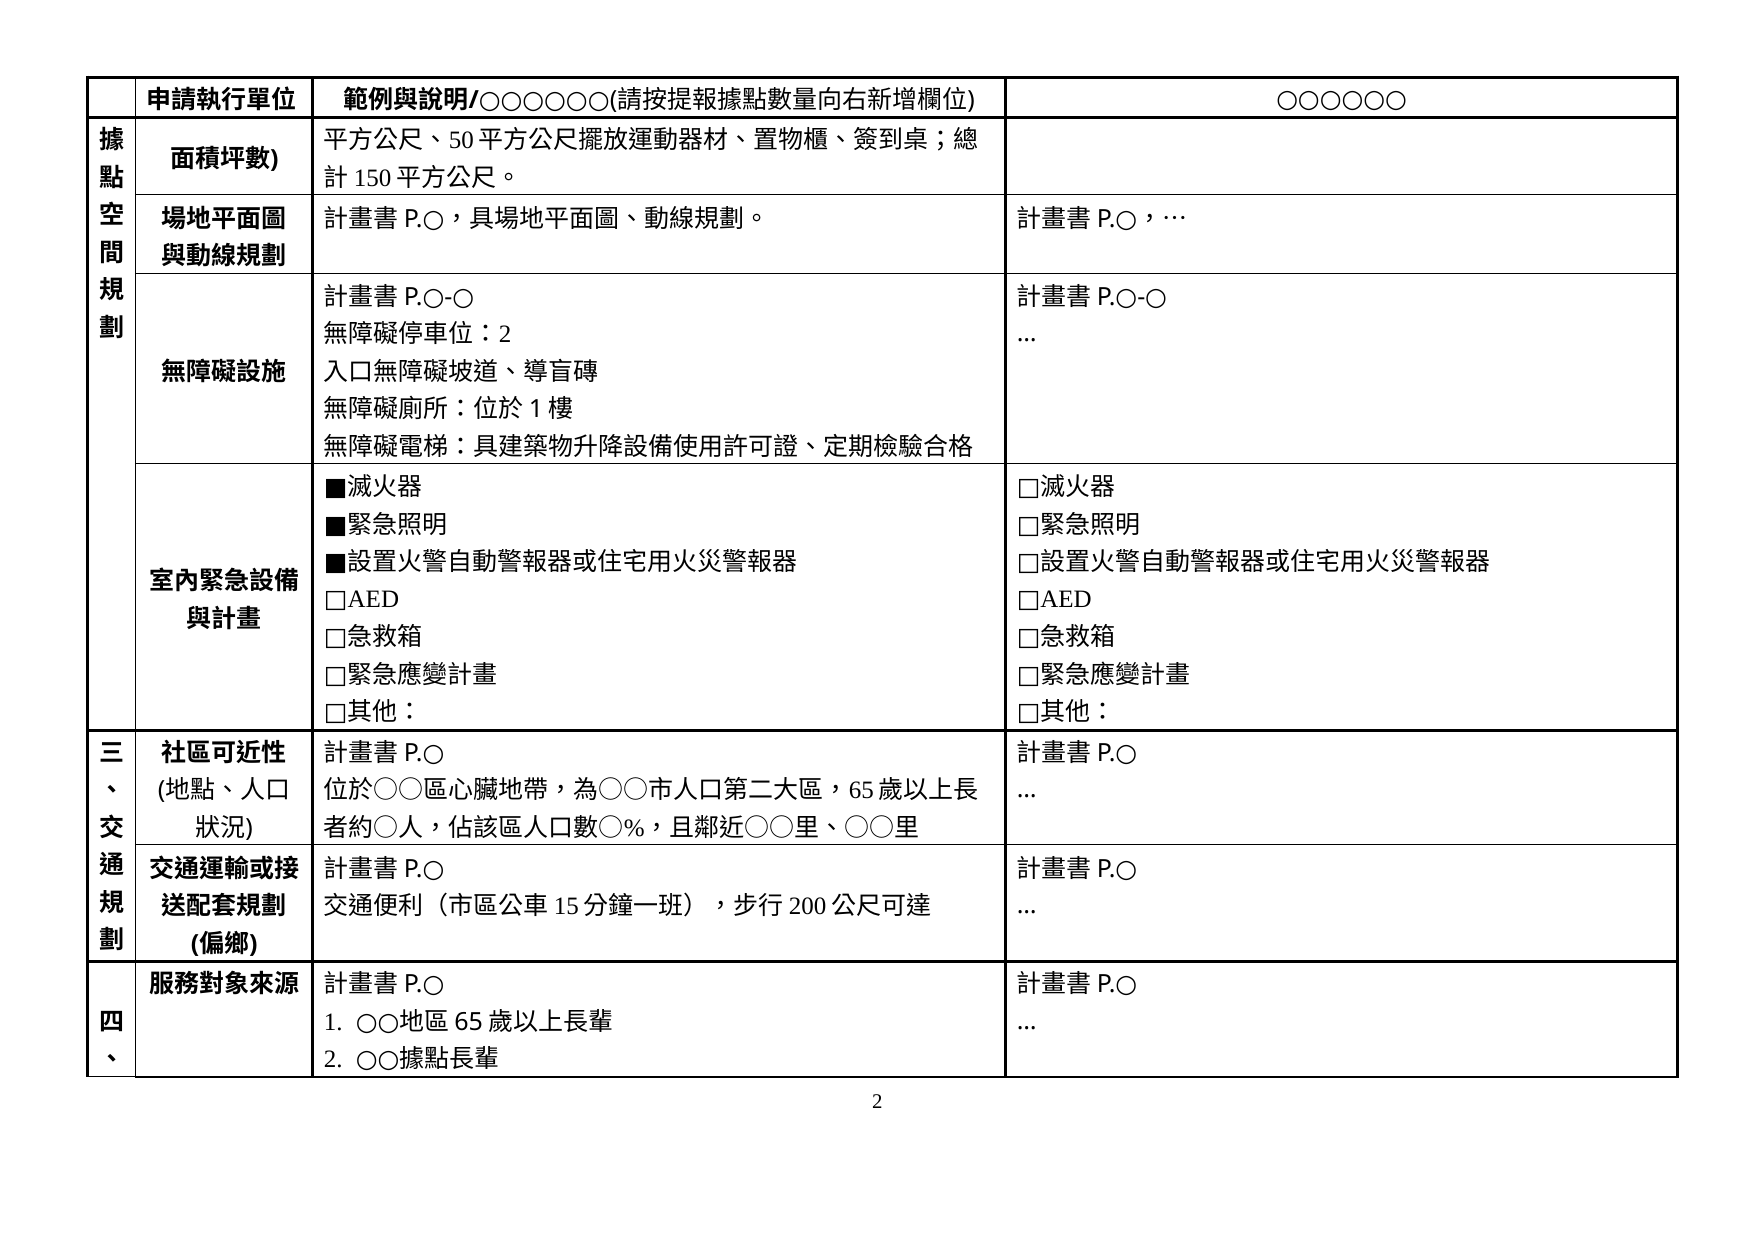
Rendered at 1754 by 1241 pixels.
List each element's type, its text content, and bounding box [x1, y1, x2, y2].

table_cell 計畫書P.○ … [1007, 845, 1676, 960]
table_cell [1007, 119, 1676, 194]
table_cell 計畫書P.○-○ 無障礙停車位：2 入口無障礙坡道、導盲磚 無障礙廁所：位於1樓 無障礙電梯：具建築物升降設備使用許可證、定期檢驗合格 [314, 274, 1004, 463]
table_header 範例與說明/○○○○○○(請按提報據點數量向右新增欄位) [314, 79, 1004, 116]
table_cell 計畫書P.○ 位於○○區心臟地帶，為○○市人口第二大區，65歲以上長者約○人，佔該區人口數○%，且鄰近○○里、○○里 [314, 732, 1004, 844]
table_cell 計畫書P.○ 交通便利（市區公車15分鐘一班），步行200公尺可達 [314, 845, 1004, 960]
table_cell 室內緊急設備與計畫 [136, 464, 311, 729]
table_cell 平方公尺、50平方公尺擺放運動器材、置物櫃、簽到桌；總計150平方公尺。 [314, 119, 1004, 194]
table_cell 無障礙設施 [136, 274, 311, 463]
table_cell 計畫書P.○ … [1007, 732, 1676, 844]
table_cell 計畫書P.○，… [1007, 195, 1676, 272]
table_cell 據點空間規劃 [89, 119, 135, 729]
table_cell 場地平面圖 與動線規劃 [136, 195, 311, 272]
table_header ○○○○○○ [1007, 79, 1676, 116]
table_cell ■滅火器 ■緊急照明 ■設置火警自動警報器或住宅用火災警報器 □AED □急救箱 □緊急應變計畫 □其他： [314, 464, 1004, 729]
table_cell 計畫書P.○ … [1007, 963, 1676, 1076]
table_cell 計畫書P.○，具場地平面圖、動線規劃。 [314, 195, 1004, 272]
table_cell 服務對象來源 [136, 963, 311, 1076]
table_cell 四 、 [89, 963, 135, 1076]
table_header 申請執行單位 [136, 79, 311, 116]
table_header [89, 79, 135, 116]
table_cell □滅火器 □緊急照明 □設置火警自動警報器或住宅用火災警報器 □AED □急救箱 □緊急應變計畫 □其他： [1007, 464, 1676, 729]
table_cell 面積坪數) [136, 119, 311, 194]
table_cell 計畫書P.○-○ … [1007, 274, 1676, 463]
table_cell 交通運輸或接送配套規劃(偏鄉) [136, 845, 311, 960]
table_cell 社區可近性 (地點、人口狀況) [136, 732, 311, 844]
table_cell 計畫書P.○ ○○地區65歲以上長輩 ○○據點長輩 ○○日照中心長輩 ○○門診轉介 ○○地區一般民眾與前述長者之照顧者 [314, 963, 1004, 1076]
table_cell 三 、 交通規劃 [89, 732, 135, 960]
